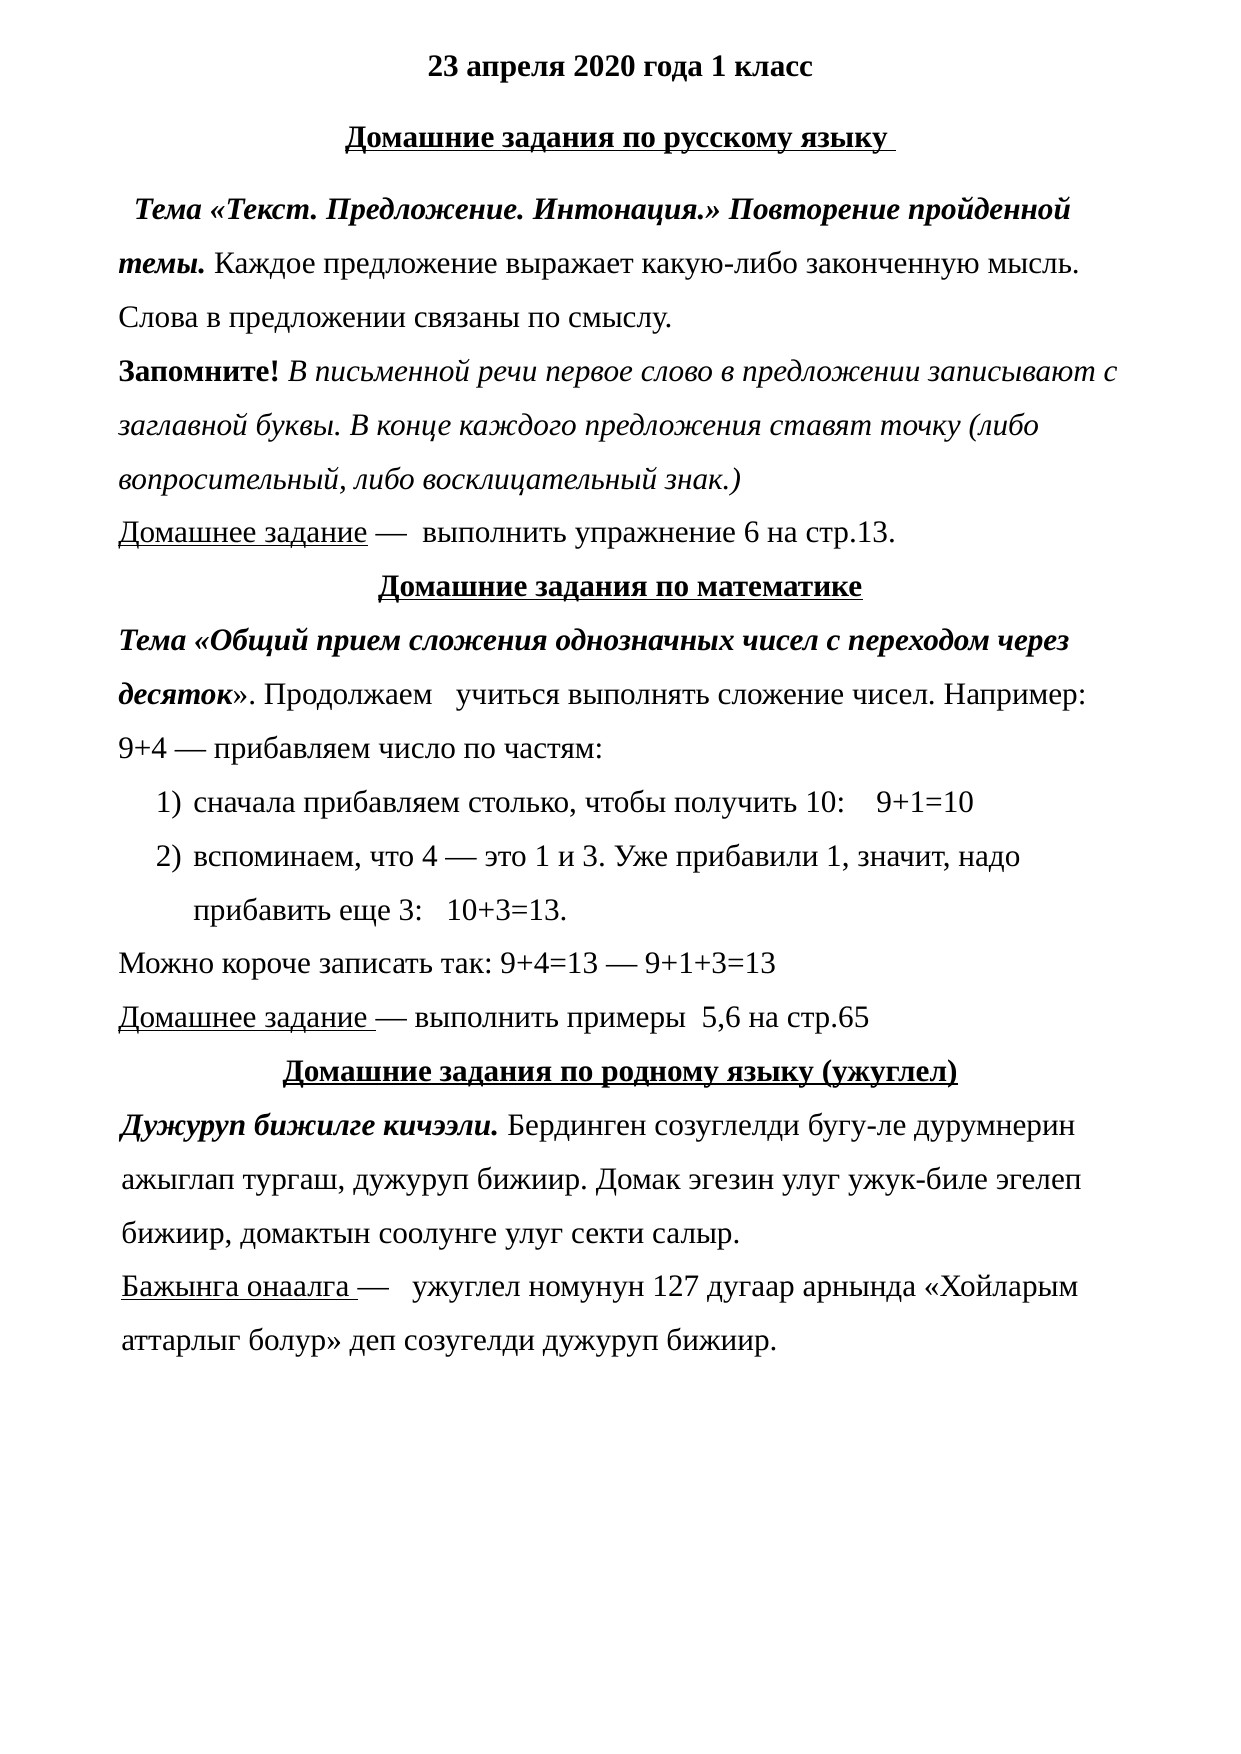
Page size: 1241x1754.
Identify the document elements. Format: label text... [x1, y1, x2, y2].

text Домашние задания по математике [118, 568, 1122, 603]
text Домашнее задание — выполнить упражнение 6 на стр.13. [118, 514, 1122, 550]
list Бажынга онаалга — ужуглел номунун 127 дугаар арнында «Хойларым аттарлыг болур» деп созугелди дужуруп бижиир. [84, 1268, 1122, 1357]
list вспоминаем, что 4 — это 1 и 3. Уже прибавили 1, значит, надо прибавить еще 3: 10+3=13. [156, 837, 1122, 927]
list Дужуруп бижилге кичээли. Бердинген созуглелди бугу-ле дурумнерин ажыглап тургаш, дужуруп бижиир. Домак эгезин улуг ужук-биле эгелеп бижиир, домактын соолунге улуг секти салыр. [84, 1106, 1122, 1250]
text Запомните! В письменной речи первое слово в предложении записывают с заглавной буквы. В конце каждого предложения ставят точку (либо вопросительный, либо восклицательный знак.) [118, 352, 1122, 496]
text Можно короче записать так: 9+4=13 — 9+1+3=13 [118, 944, 1122, 981]
text Домашние задания по родному языку (ужуглел) [118, 1052, 1122, 1088]
list сначала прибавляем столько, чтобы получить 10: 9+1=10 [156, 783, 1122, 819]
text Тема «Общий прием сложения однозначных чисел с переходом через десяток». Продолжаем учиться выполнять сложение чисел. Например: 9+4 — прибавляем число по частям: [118, 621, 1122, 765]
text Домашние задания по русскому языку [118, 119, 1122, 155]
text Тема «Текст. Предложение. Интонация.» Повторение пройденной темы. Каждое предложение выражает какую-либо законченную мысль. Слова в предложении связаны по смыслу. [118, 191, 1122, 334]
text 23 апреля 2020 года 1 класс [118, 47, 1122, 83]
text Домашнее задание — выполнить примеры 5,6 на стр.65 [118, 998, 1122, 1034]
